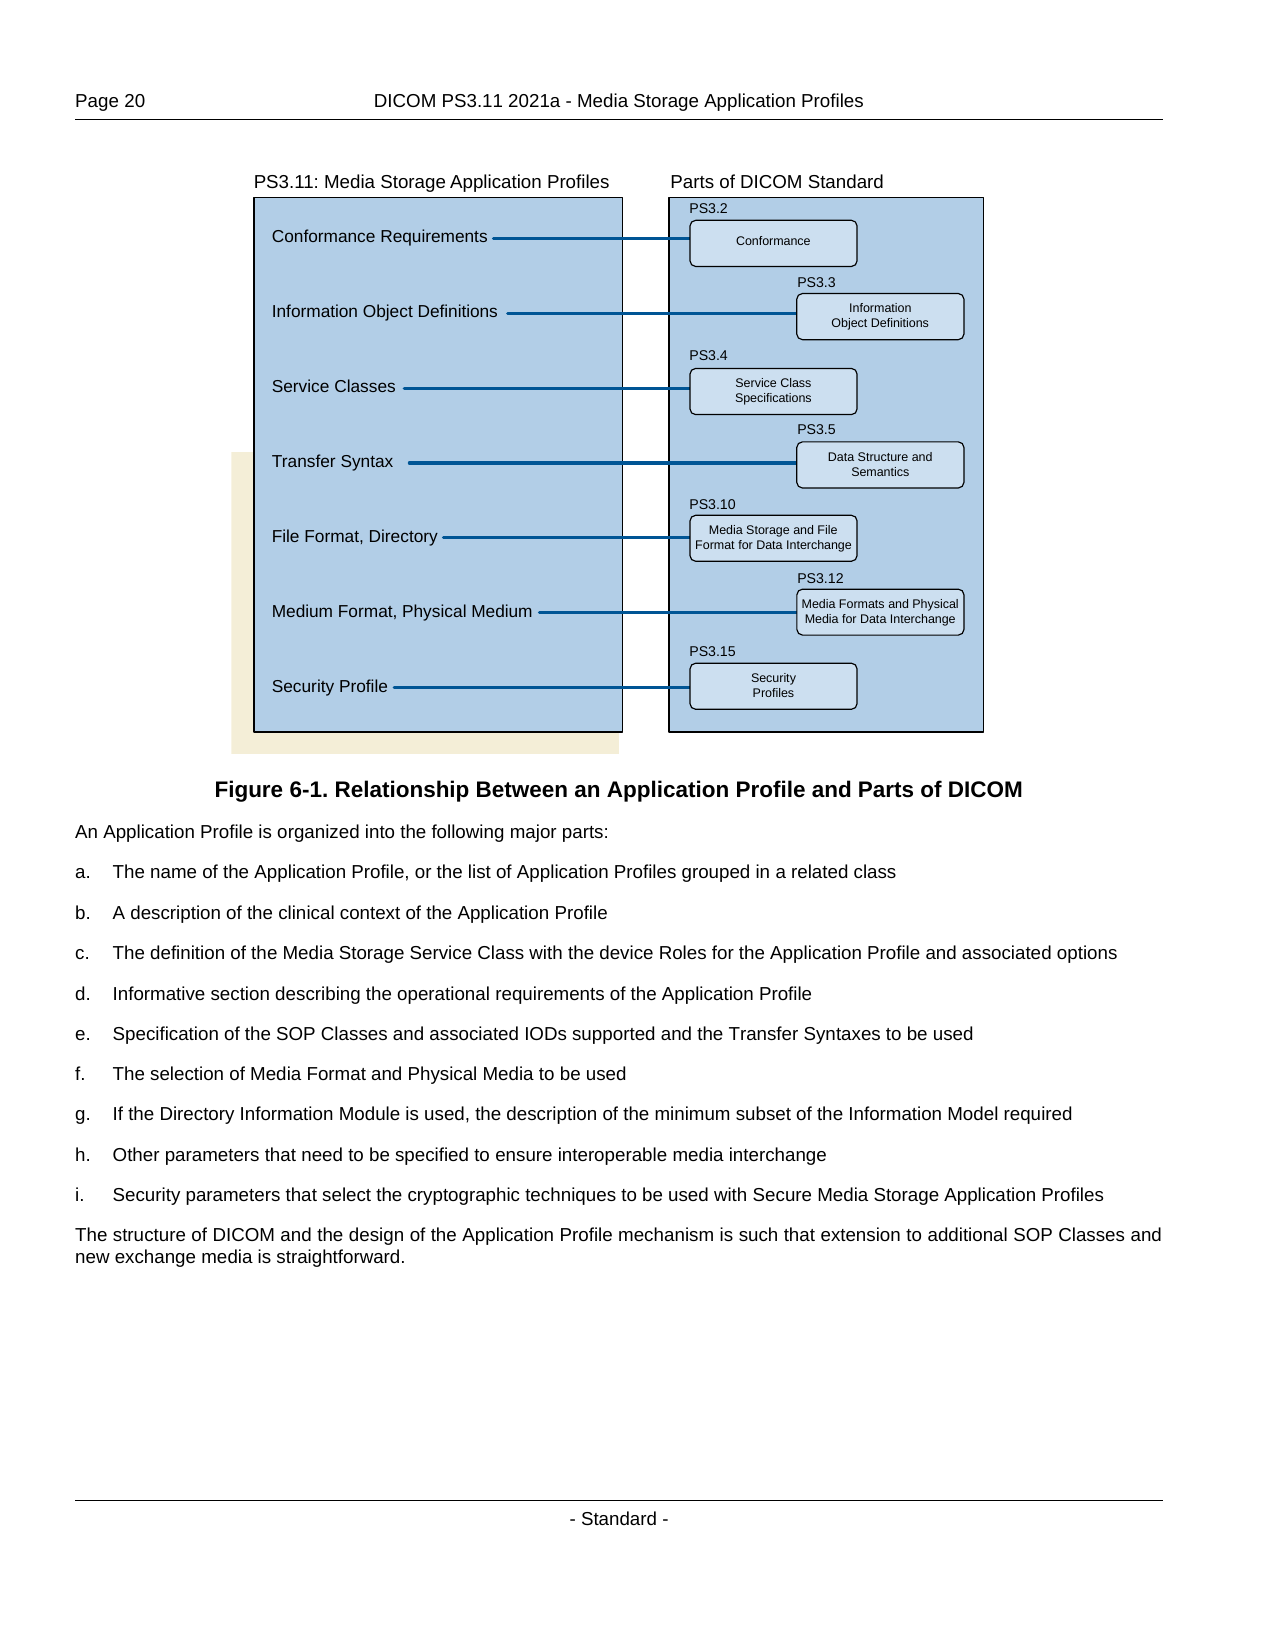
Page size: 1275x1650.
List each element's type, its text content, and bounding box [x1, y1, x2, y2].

text i. Security parameters that select the cryptographic techniques to be used with Secure Media Storage Application Profiles [75, 1184, 1162, 1205]
text c. The definition of the Media Storage Service Class with the device Roles for the Application Profile and associated options [75, 942, 1162, 963]
text d. Informative section describing the operational requirements of the Application Profile [75, 982, 1162, 1004]
text b. A description of the clinical context of the Application Profile [75, 902, 1162, 923]
text a. The name of the Application Profile, or the list of Application Profiles grouped in a related class [75, 861, 1162, 883]
text g. If the Directory Information Module is used, the description of the minimum subset of the Information Model required [75, 1103, 1162, 1125]
text Figure 6-1. Relationship Between an Application Profile and Parts of DICOM [75, 776, 1162, 802]
text h. Other parameters that need to be specified to ensure interoperable media interchange [75, 1143, 1162, 1165]
text f. The selection of Media Format and Physical Media to be used [75, 1063, 1162, 1084]
text An Application Profile is organized into the following major parts: [75, 821, 1162, 843]
text e. Specification of the SOP Classes and associated IODs supported and the Transfer Syntaxes to be used [75, 1023, 1162, 1044]
text The structure of DICOM and the design of the Application Profile mechanism is such that extension to additional SOP Classes and new exchange media is straightforward. [75, 1224, 1162, 1267]
